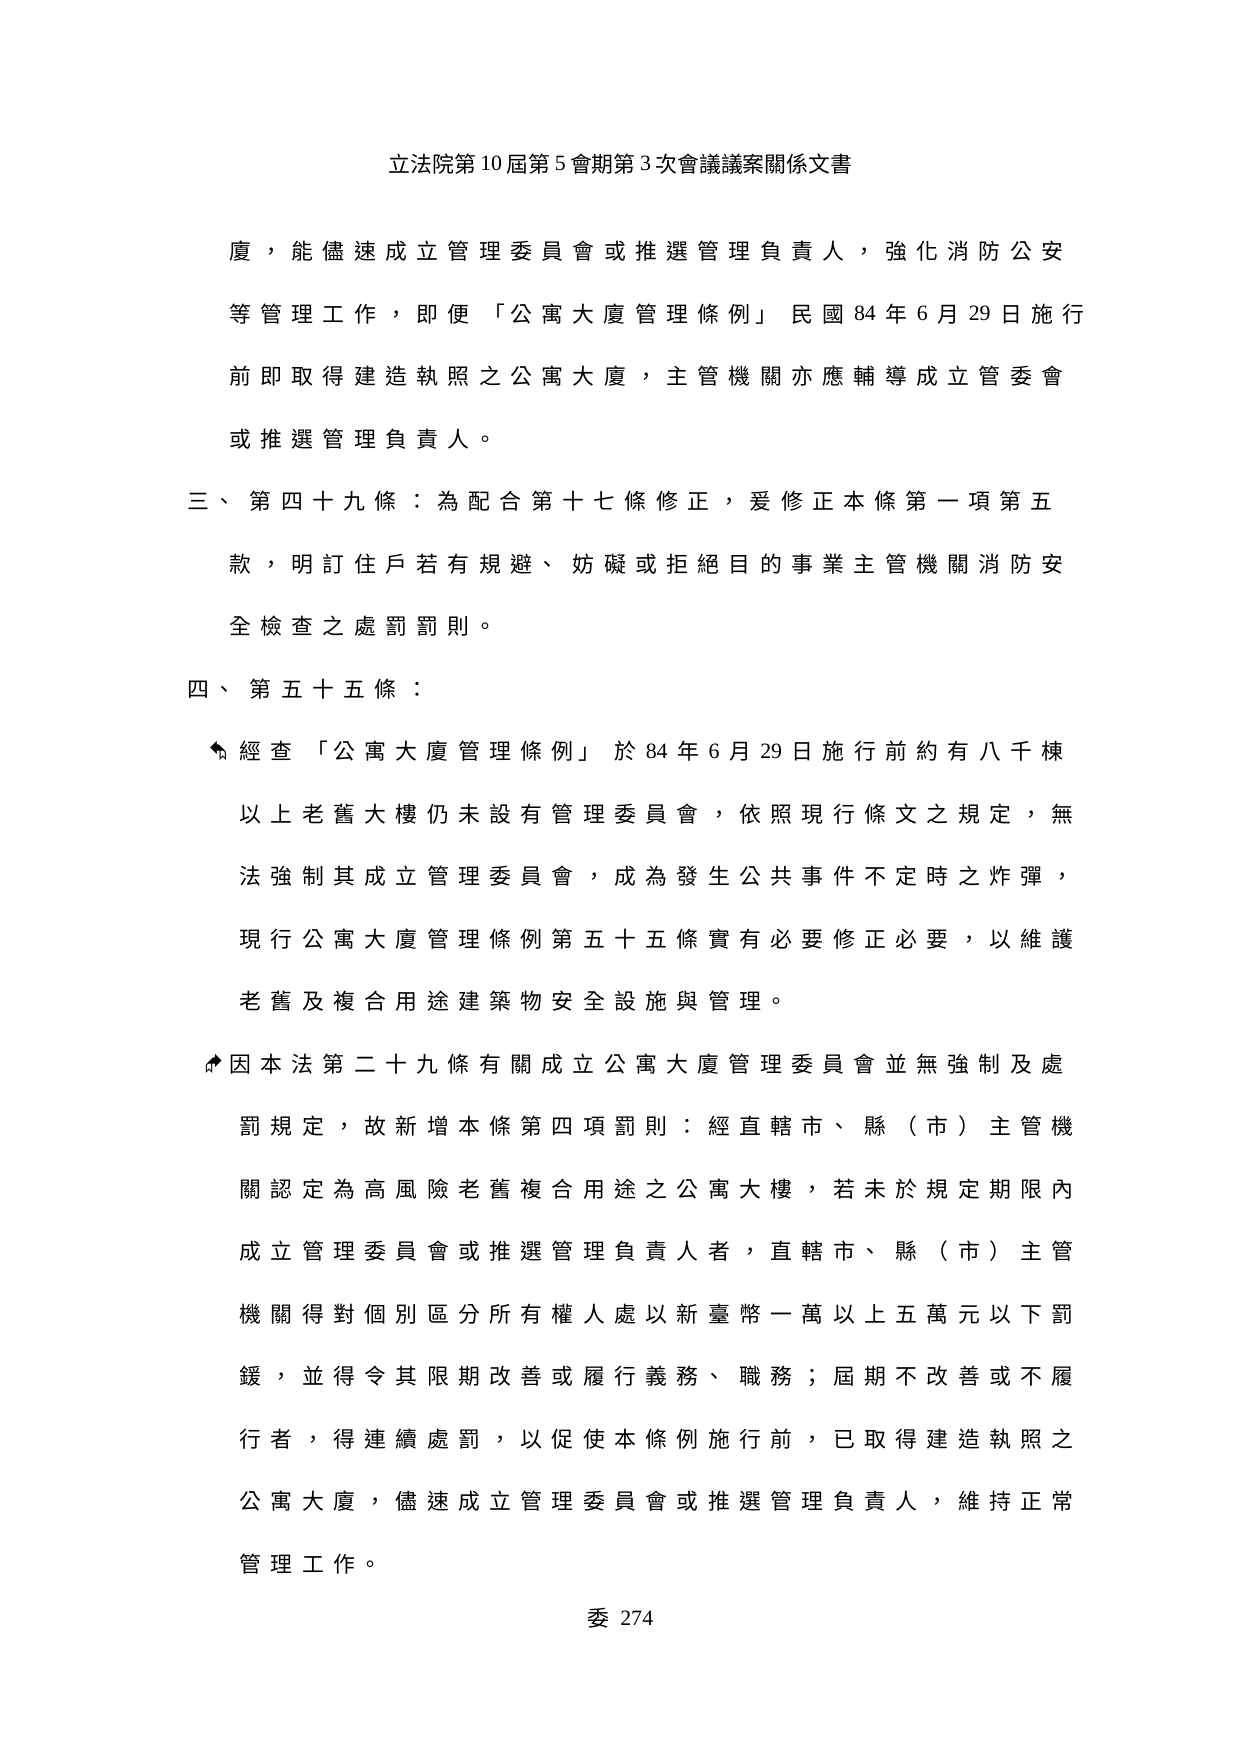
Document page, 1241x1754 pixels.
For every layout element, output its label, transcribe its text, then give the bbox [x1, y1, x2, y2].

text 因本法第二十九條有關成立公寓大廈管理委員會並無強制及處罰規定，故新增本條第四項罰則：經直轄市、縣（市）主管機關認定為高風險老舊複合用途之公寓大樓，若未於規定期限內成立管理委員會或推選管理負責人者，直轄市、縣（市）主管機關得對個別區分所有權人處以新臺幣一萬以上五萬元以下罰鍰，並得令其限期改善或履行義務、職務；屆期不改善或不履行者，得連續處罰，以促使本條例施行前，已取得建造執照之公寓大廈，儘速成立管理委員會或推選管理負責人，維持正常管理工作。 [195, 1031, 1089, 1594]
text 三、第四十九條：為配合第十七條修正，爰修正本條第一項第五款，明訂住戶若有規避、妨礙或拒絕目的事業主管機關消防安全檢查之處罰罰則。 [173, 469, 1089, 656]
text 廈，能儘速成立管理委員會或推選管理負責人，強化消防公安等管理工作，即便「公寓大廈管理條例」民國84年6月29日施行前即取得建造執照之公寓大廈，主管機關亦應輔導成立管委會或推選管理負責人。 [173, 219, 1089, 469]
text 經查「公寓大廈管理條例」於84年6月29日施行前約有八千棟以上老舊大樓仍未設有管理委員會，依照現行條文之規定，無法強制其成立管理委員會，成為發生公共事件不定時之炸彈，現行公寓大廈管理條例第五十五條實有必要修正必要，以維護老舊及複合用途建築物安全設施與管理。 [195, 719, 1089, 1031]
text 四、第五十五條： [173, 656, 1089, 719]
